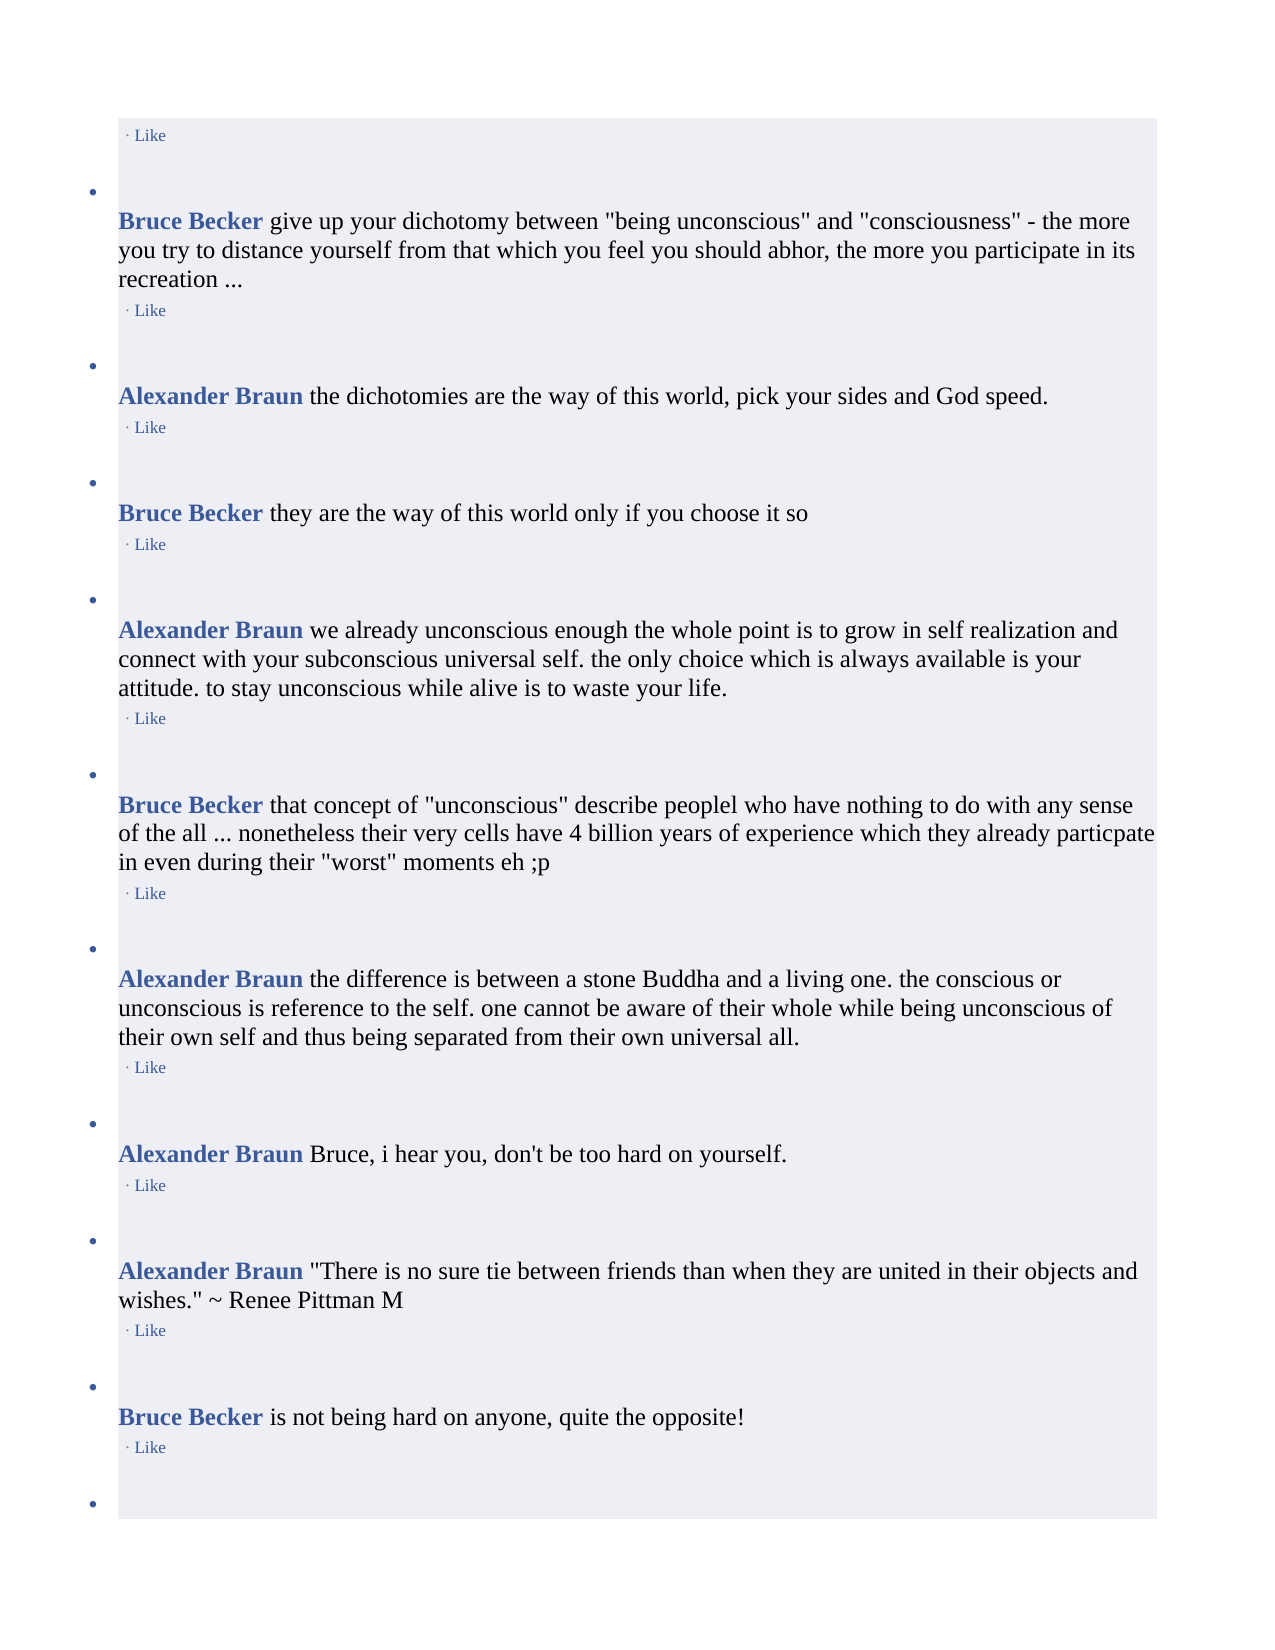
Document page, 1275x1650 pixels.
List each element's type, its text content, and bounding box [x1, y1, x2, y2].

list · Like [118, 1168, 1157, 1196]
list Alexander Braun the dichotomies are the way of this world, pick your sides and God speed. [118, 381, 1157, 410]
list · Like [118, 1051, 1157, 1079]
list · Like [118, 293, 1157, 321]
list · Like [118, 1431, 1157, 1459]
list · Like [118, 118, 1157, 147]
list Bruce Becker give up your dichotomy between "being unconscious" and "consciousness" - the more you try to distance yourself from that which you feel you should abhor, the more you participate in its recreation ... [118, 206, 1157, 293]
list Alexander Braun "There is no sure tie between friends than when they are united in their objects and wishes." ~ Renee Pittman M [118, 1256, 1157, 1313]
list Bruce Becker is not being hard on anyone, quite the opposite! [118, 1402, 1157, 1431]
list · Like [118, 876, 1157, 905]
list Alexander Braun we already unconscious enough the whole point is to grow in self realization and connect with your subconscious universal self. the only choice which is always available is your attitude. to stay unconscious while alive is to waste your life. [118, 615, 1157, 701]
list · Like [118, 527, 1157, 556]
list Bruce Becker they are the way of this world only if you choose it so [118, 498, 1157, 527]
list Alexander Braun Bruce, i hear you, don't be too hard on yourself. [118, 1139, 1157, 1168]
list Alexander Braun the difference is between a stone Buddha and a living one. the conscious or unconscious is reference to the self. one cannot be aware of their whole while being unconscious of their own self and thus being separated from their own universal all. [118, 964, 1157, 1051]
list Bruce Becker that concept of "unconscious" describe peoplel who have nothing to do with any sense of the all ... nonetheless their very cells have 4 billion years of experience which they already particpate in even during their "worst" moments eh ;p [118, 790, 1157, 876]
list · Like [118, 410, 1157, 438]
list · Like [118, 1313, 1157, 1342]
list · Like [118, 701, 1157, 730]
